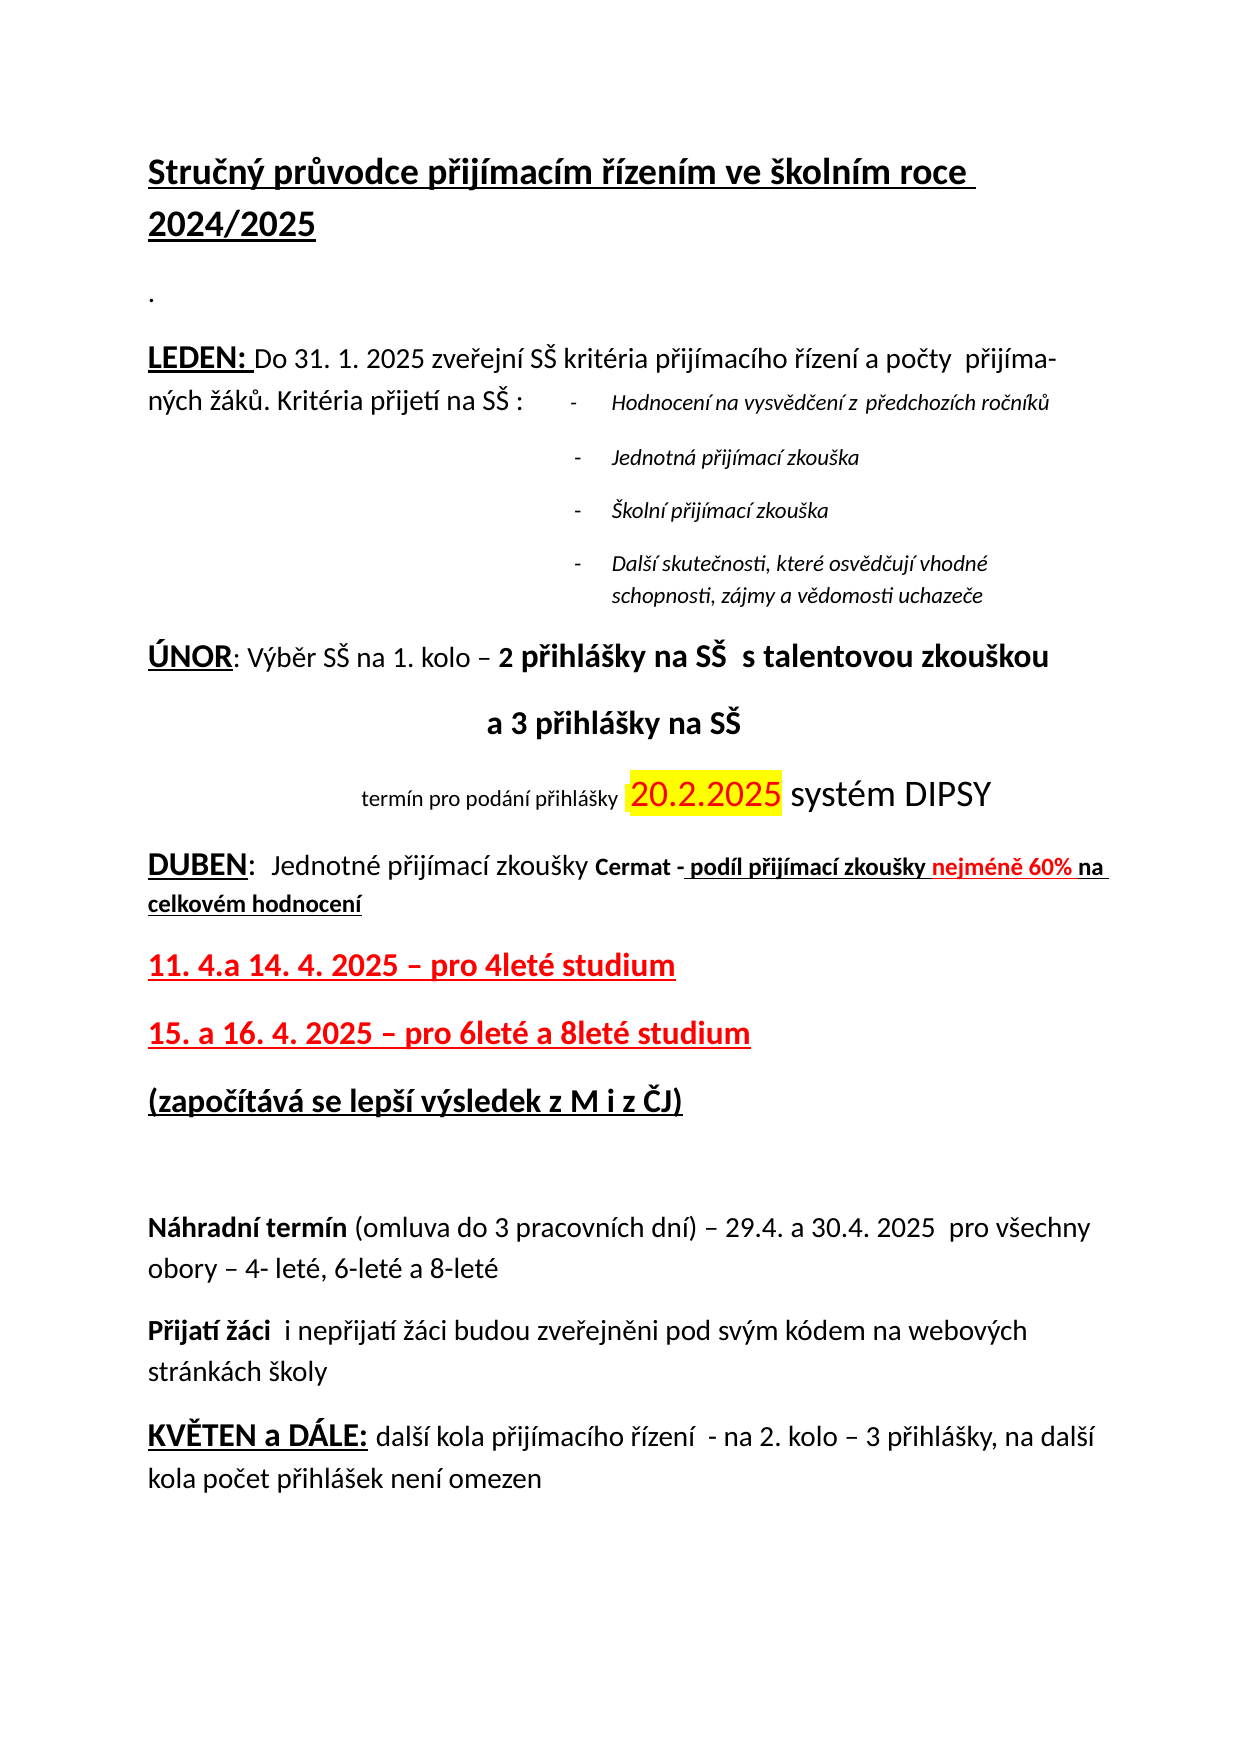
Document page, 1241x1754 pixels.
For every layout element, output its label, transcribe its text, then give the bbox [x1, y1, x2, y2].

list Školní přijímací zkouška [574, 496, 1092, 524]
text termín pro podání přihlášky 20.2.2025 systém DIPSY [148, 770, 1092, 816]
text a 3 přihlášky na SŠ [148, 702, 1092, 743]
text Přijatí žáci i nepřijatí žáci budou zveřejněni pod svým kódem na webových stránkách školy [148, 1312, 1137, 1388]
text LEDEN: Do 31. 1. 2025 zveřejní SŠ kritéria přijímacího řízení a počty přijíma- ných žáků. Kritéria přijetí na SŠ : - Hodnocení na vysvědčení z předchozích ročníků [148, 336, 1092, 417]
text DUBEN: Jednotné přijímací zkoušky Cermat - podíl přijímací zkoušky nejméně 60% na celkovém hodnocení [148, 843, 1137, 919]
text Náhradní termín (omluva do 3 pracovních dní) – 29.4. a 30.4. 2025 pro všechny obory – 4- leté, 6-leté a 8-leté [148, 1209, 1137, 1286]
text 11. 4.a 14. 4. 2025 – pro 4leté studium [148, 944, 1137, 985]
text ÚNOR: Výběr SŠ na 1. kolo – 2 přihlášky na SŠ s talentovou zkouškou [148, 635, 1092, 675]
text (započítává se lepší výsledek z M i z ČJ) [148, 1080, 1137, 1120]
list Další skutečnosti, které osvědčují vhodné schopnosti, zájmy a vědomosti uchazeče [574, 549, 1092, 610]
text . [148, 274, 1092, 309]
text Stručný průvodce přijímacím řízením ve školním roce 2024/2025 [148, 148, 1092, 246]
text KVĚTEN a DÁLE: další kola přijímacího řízení - na 2. kolo – 3 přihlášky, na další kola počet přihlášek není omezen [148, 1414, 1137, 1496]
text 15. a 16. 4. 2025 – pro 6leté a 8leté studium [148, 1012, 1137, 1053]
list Jednotná přijímací zkouška [574, 443, 1092, 471]
